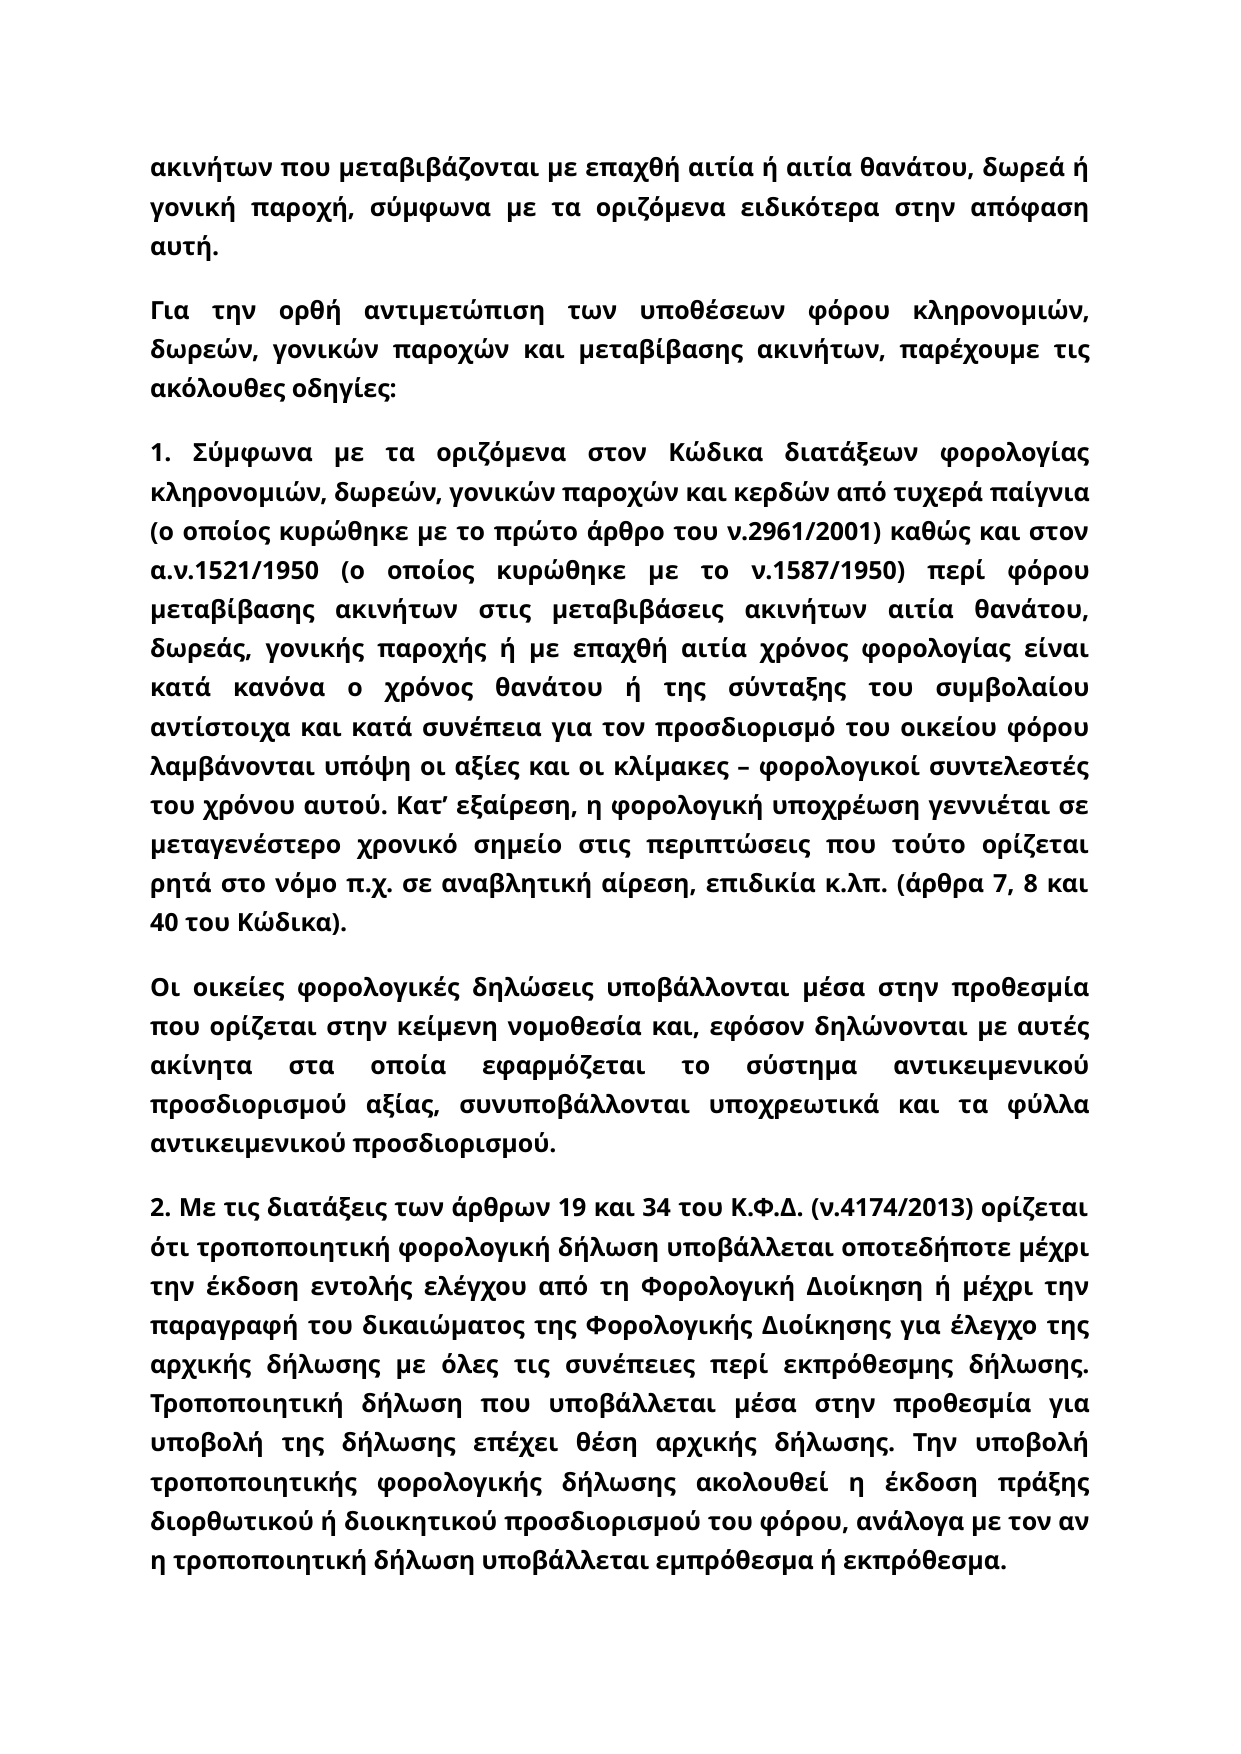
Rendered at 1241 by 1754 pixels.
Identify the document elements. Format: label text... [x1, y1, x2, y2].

text Για την ορθή αντιμετώπιση των υποθέσεων φόρου κληρονομιών, δωρεών, γονικών παροχών και μεταβίβασης ακινήτων, παρέχουμε τις ακόλουθες οδηγίες: [150, 292, 1090, 405]
text 2. Με τις διατάξεις των άρθρων 19 και 34 του Κ.Φ.Δ. (ν.4174/2013) ορίζεται ότι τροποποιητική φορολογική δήλωση υποβάλλεται οποτεδήποτε μέχρι την έκδοση εντολής ελέγχου από τη Φορολογική Διοίκηση ή μέχρι την παραγραφή του δικαιώματος της Φορολογικής Διοίκησης για έλεγχο της αρχικής δήλωσης με όλες τις συνέπειες περί εκπρόθεσμης δήλωσης. Τροποποιητική δήλωση που υποβάλλεται μέσα στην προθεσμία για υποβολή της δήλωσης επέχει θέση αρχικής δήλωσης. Την υποβολή τροποποιητικής φορολογικής δήλωσης ακολουθεί η έκδοση πράξης διορθωτικού ή διοικητικού προσδιορισμού του φόρου, ανάλογα με τον αν η τροποποιητική δήλωση υποβάλλεται εμπρόθεσμα ή εκπρόθεσμα. [150, 1190, 1090, 1577]
text ακινήτων που μεταβιβάζονται με επαχθή αιτία ή αιτία θανάτου, δωρεά ή γονική παροχή, σύμφωνα με τα οριζόμενα ειδικότερα στην απόφαση αυτή. [150, 150, 1090, 262]
text 1. Σύμφωνα με τα οριζόμενα στον Κώδικα διατάξεων φορολογίας κληρονομιών, δωρεών, γονικών παροχών και κερδών από τυχερά παίγνια (ο οποίος κυρώθηκε με το πρώτο άρθρο του ν.2961/2001) καθώς και στον α.ν.1521/1950 (ο οποίος κυρώθηκε με το ν.1587/1950) περί φόρου μεταβίβασης ακινήτων στις μεταβιβάσεις ακινήτων αιτία θανάτου, δωρεάς, γονικής παροχής ή με επαχθή αιτία χρόνος φορολογίας είναι κατά κανόνα ο χρόνος θανάτου ή της σύνταξης του συμβολαίου αντίστοιχα και κατά συνέπεια για τον προσδιορισμό του οικείου φόρου λαμβάνονται υπόψη οι αξίες και οι κλίμακες – φορολογικοί συντελεστές του χρόνου αυτού. Κατ’ εξαίρεση, η φορολογική υποχρέωση γεννιέται σε μεταγενέστερο χρονικό σημείο στις περιπτώσεις που τούτο ορίζεται ρητά στο νόμο π.χ. σε αναβλητική αίρεση, επιδικία κ.λπ. (άρθρα 7, 8 και 40 του Κώδικα). [150, 435, 1090, 939]
text Οι οικείες φορολογικές δηλώσεις υποβάλλονται μέσα στην προθεσμία που ορίζεται στην κείμενη νομοθεσία και, εφόσον δηλώνονται με αυτές ακίνητα στα οποία εφαρμόζεται το σύστημα αντικειμενικού προσδιορισμού αξίας, συνυποβάλλονται υποχρεωτικά και τα φύλλα αντικειμενικού προσδιορισμού. [150, 969, 1090, 1160]
